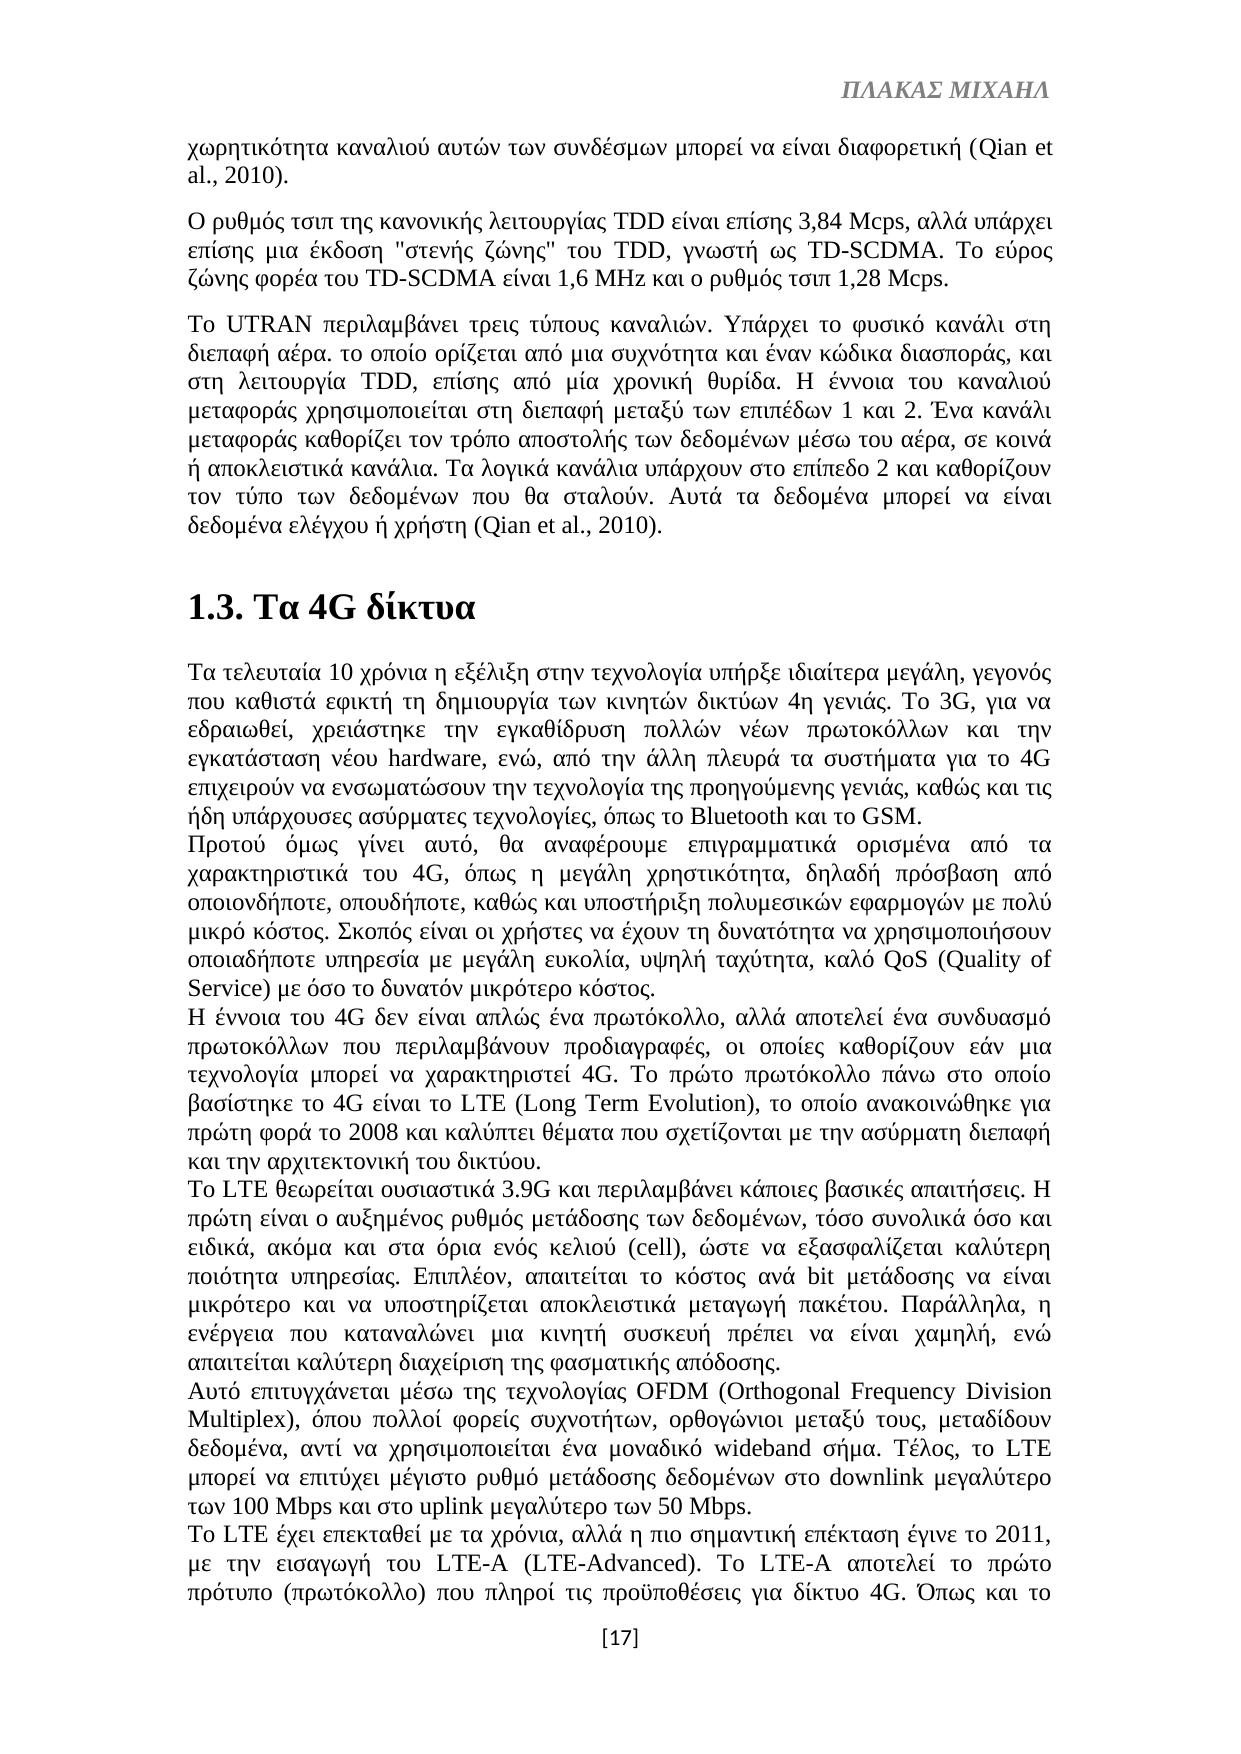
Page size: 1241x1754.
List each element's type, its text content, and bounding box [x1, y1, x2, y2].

text Το LTE θεωρείται ουσιαστικά 3.9G και περιλαμβάνει κάποιες βασικές απαιτήσεις. Η πρώτη είναι ο αυξημένος ρυθμός μετάδοσης των δεδομένων, τόσο συνολικά όσο και ειδικά, ακόμα και στα όρια ενός κελιού (cell), ώστε να εξασφαλίζεται καλύτερη ποιότητα υπηρεσίας. Επιπλέον, απαιτείται το κόστος ανά bit μετάδοσης να είναι μικρότερο και να υποστηρίζεται αποκλειστικά μεταγωγή πακέτου. Παράλληλα, η ενέργεια που καταναλώνει μια κινητή συσκευή πρέπει να είναι χαμηλή, ενώ απαιτείται καλύτερη διαχείριση της φασματικής απόδοσης. [187, 1174, 1053, 1376]
subtitle 1.3. Τα 4G δίκτυα [187, 585, 1053, 628]
text Προτού όμως γίνει αυτό, θα αναφέρουμε επιγραμματικά ορισμένα από τα χαρακτηριστικά του 4G, όπως η μεγάλη χρηστικότητα, δηλαδή πρόσβαση από οποιονδήποτε, οπουδήποτε, καθώς και υποστήριξη πολυμεσικών εφαρμογών με πολύ μικρό κόστος. Σκοπός είναι οι χρήστες να έχουν τη δυνατότητα να χρησιμοποιήσουν οποιαδήποτε υπηρεσία με μεγάλη ευκολία, υψηλή ταχύτητα, καλό QoS (Quality of Service) με όσο το δυνατόν μικρότερο κόστος. [187, 829, 1053, 1002]
text Το LTE έχει επεκταθεί με τα χρόνια, αλλά η πιο σημαντική επέκταση έγινε το 2011, με την εισαγωγή του LTE-A (LTE-Advanced). Το LTE-A αποτελεί το πρώτο πρότυπο (πρωτόκολλο) που πληροί τις προϋποθέσεις για δίκτυο 4G. Όπως και το [187, 1519, 1053, 1606]
text Ο ρυθμός τσιπ της κανονικής λειτουργίας TDD είναι επίσης 3,84 Mcps, αλλά υπάρχει επίσης μια έκδοση "στενής ζώνης" του TDD, γνωστή ως TD-SCDMA. Το εύρος ζώνης φορέα του TD-SCDMA είναι 1,6 MHz και ο ρυθμός τσιπ 1,28 Mcps. [187, 206, 1053, 292]
text Αυτό επιτυγχάνεται μέσω της τεχνολογίας OFDM (Orthogonal Frequency Division Multiplex), όπου πολλοί φορείς συχνοτήτων, ορθογώνιοι μεταξύ τους, μεταδίδουν δεδομένα, αντί να χρησιμοποιείται ένα μοναδικό wideband σήμα. Τέλος, το LTE μπορεί να επιτύχει μέγιστο ρυθμό μετάδοσης δεδομένων στο downlink μεγαλύτερο των 100 Mbps και στο uplink μεγαλύτερο των 50 Mbps. [187, 1376, 1053, 1519]
text χωρητικότητα καναλιού αυτών των συνδέσμων μπορεί να είναι διαφορετική (Qian et al., 2010). [187, 132, 1053, 189]
text Το UTRAN περιλαμβάνει τρεις τύπους καναλιών. Υπάρχει το φυσικό κανάλι στη διεπαφή αέρα. το οποίο ορίζεται από μια συχνότητα και έναν κώδικα διασποράς, και στη λειτουργία TDD, επίσης από μία χρονική θυρίδα. Η έννοια του καναλιού μεταφοράς χρησιμοποιείται στη διεπαφή μεταξύ των επιπέδων 1 και 2. Ένα κανάλι μεταφοράς καθορίζει τον τρόπο αποστολής των δεδομένων μέσω του αέρα, σε κοινά ή αποκλειστικά κανάλια. Τα λογικά κανάλια υπάρχουν στο επίπεδο 2 και καθορίζουν τον τύπο των δεδομένων που θα σταλούν. Αυτά τα δεδομένα μπορεί να είναι δεδομένα ελέγχου ή χρήστη (Qian et al., 2010). [187, 309, 1053, 539]
text Τα τελευταία 10 χρόνια η εξέλιξη στην τεχνολογία υπήρξε ιδιαίτερα μεγάλη, γεγονός που καθιστά εφικτή τη δημιουργία των κινητών δικτύων 4η γενιάς. Το 3G, για να εδραιωθεί, χρειάστηκε την εγκαθίδρυση πολλών νέων πρωτοκόλλων και την εγκατάσταση νέου hardware, ενώ, από την άλλη πλευρά τα συστήματα για το 4G επιχειρούν να ενσωματώσουν την τεχνολογία της προηγούμενης γενιάς, καθώς και τις ήδη υπάρχουσες ασύρματες τεχνολογίες, όπως το Bluetooth και το GSM. [187, 657, 1053, 829]
text Η έννοια του 4G δεν είναι απλώς ένα πρωτόκολλο, αλλά αποτελεί ένα συνδυασμό πρωτοκόλλων που περιλαμβάνουν προδιαγραφές, οι οποίες καθορίζουν εάν μια τεχνολογία μπορεί να χαρακτηριστεί 4G. Το πρώτο πρωτόκολλο πάνω στο οποίο βασίστηκε το 4G είναι το LTE (Long Term Evolution), το οποίο ανακοινώθηκε για πρώτη φορά το 2008 και καλύπτει θέματα που σχετίζονται με την ασύρματη διεπαφή και την αρχιτεκτονική του δικτύου. [187, 1002, 1053, 1174]
